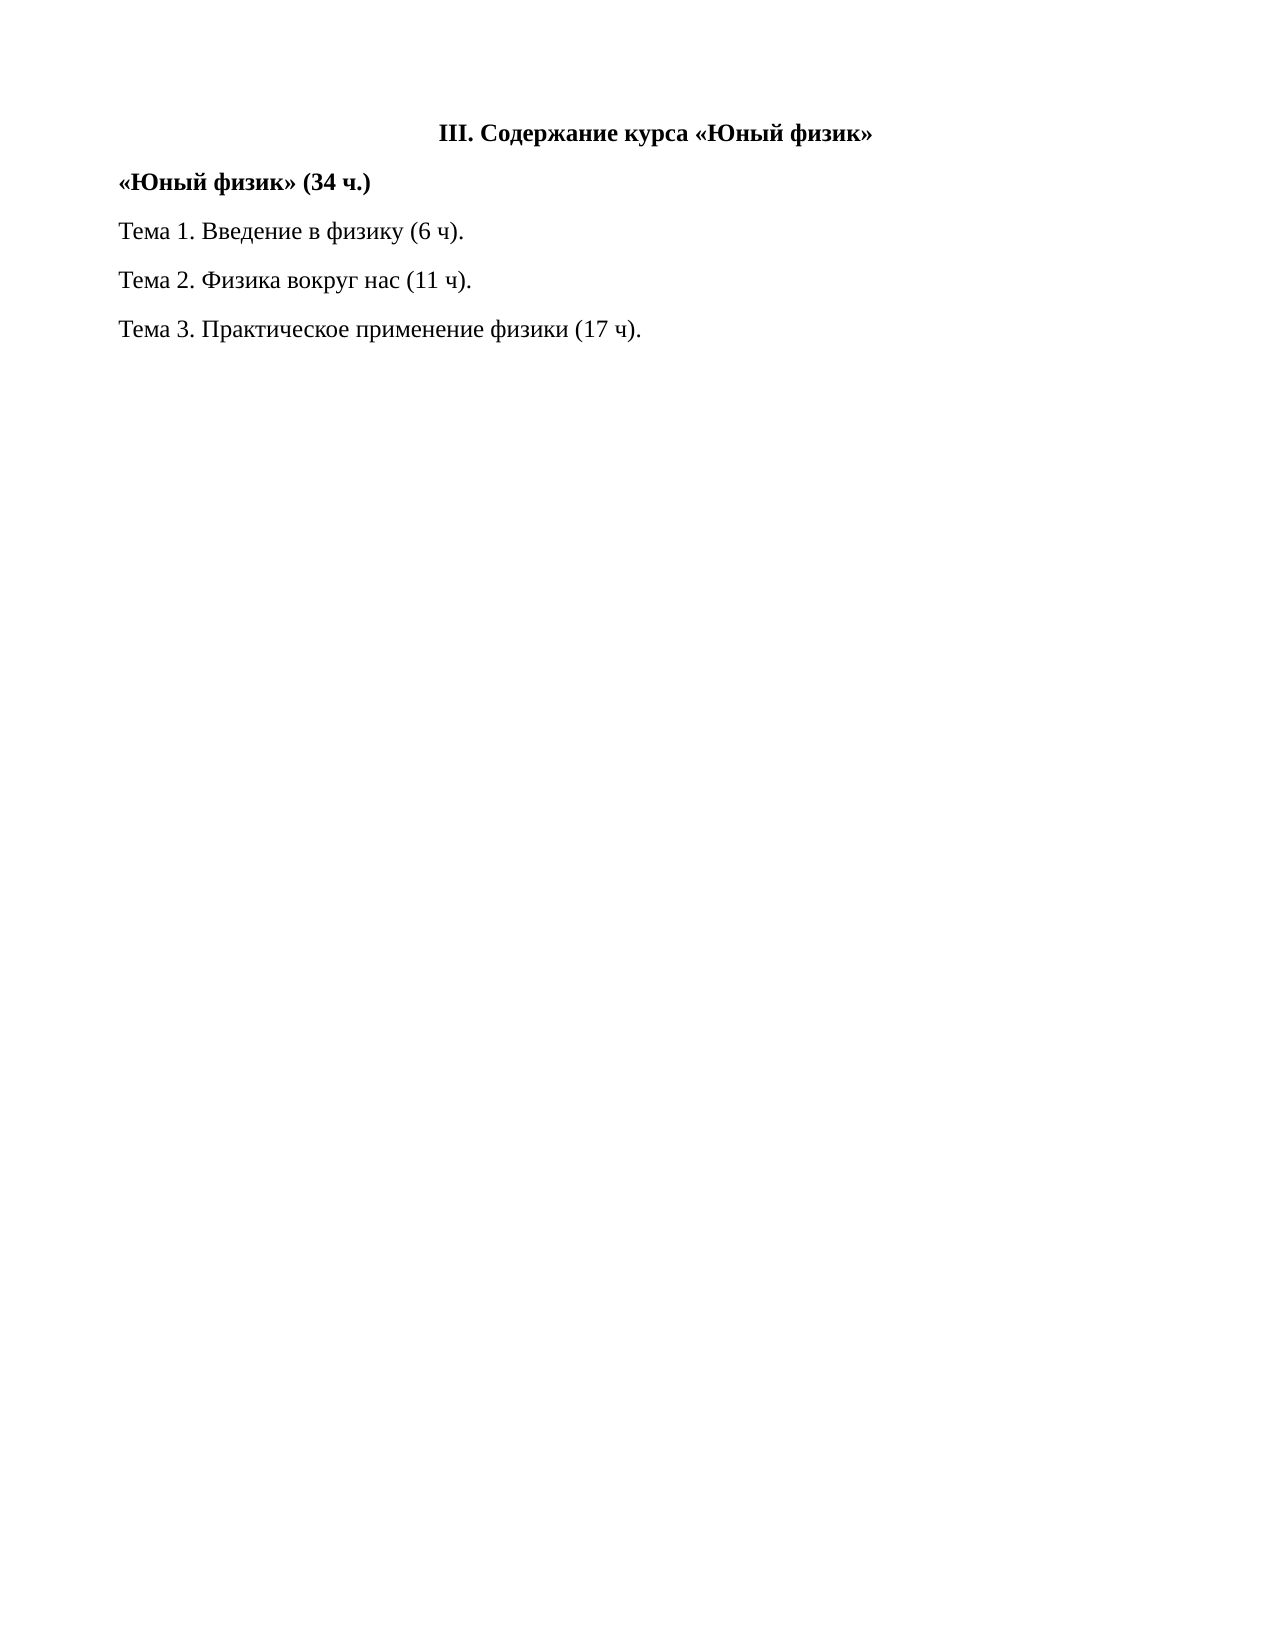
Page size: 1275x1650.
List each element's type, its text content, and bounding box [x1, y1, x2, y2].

text Тема 2. Физика вокруг нас (11 ч). [118, 265, 1193, 294]
text Тема 1. Введение в физику (6 ч). [118, 216, 1193, 245]
text III. Содержание курса «Юный физик» [118, 118, 1193, 147]
text Тема 3. Практическое применение физики (17 ч). [118, 314, 1193, 343]
text «Юный физик» (34 ч.) [118, 167, 1193, 196]
